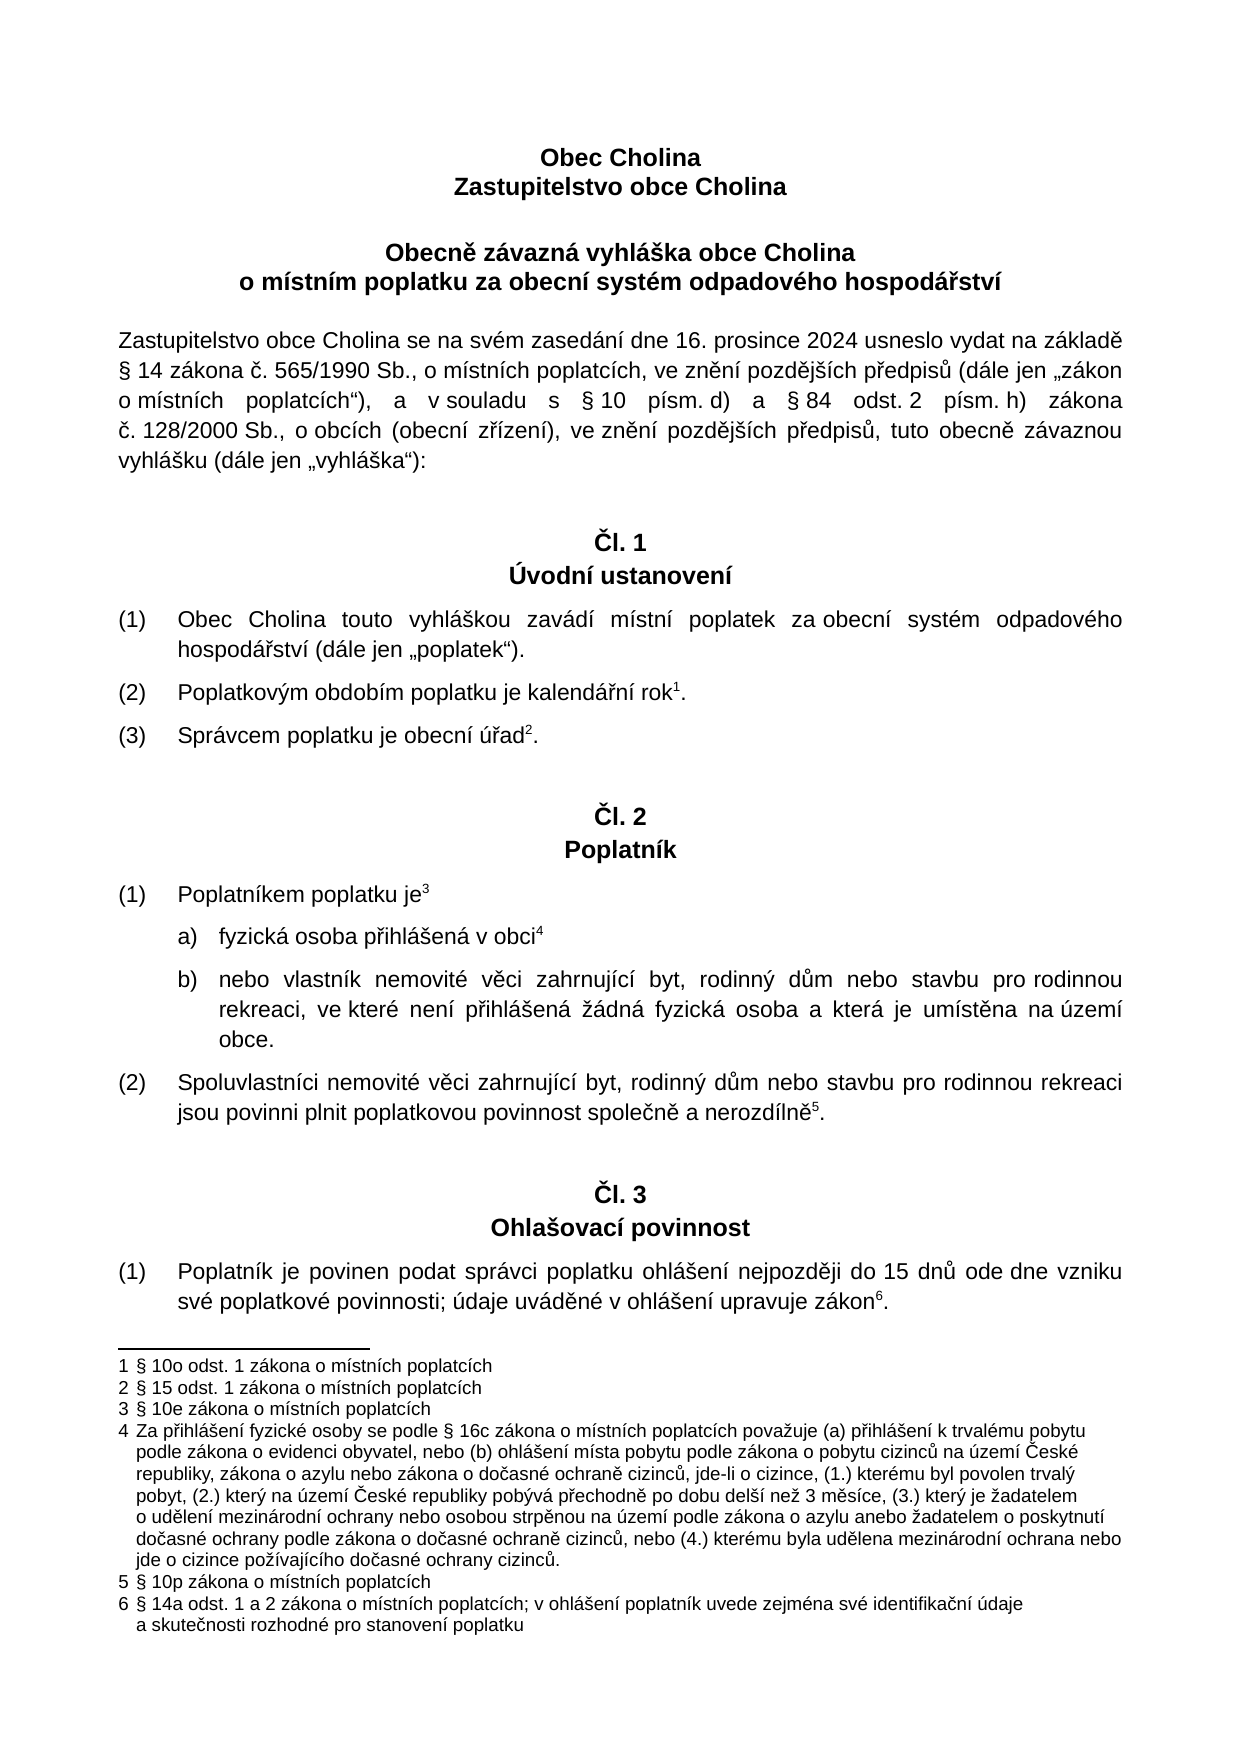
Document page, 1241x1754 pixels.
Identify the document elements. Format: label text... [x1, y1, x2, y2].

list nebo vlastník nemovité věci zahrnující byt, rodinný dům nebo stavbu pro rodinnou rekreaci, ve které není přihlášená žádná fyzická osoba a která je umístěna na území obce. [177, 966, 1122, 1053]
list Obec Cholina touto vyhláškou zavádí místní poplatek za obecní systém odpadového hospodářství (dále jen „poplatek“). [118, 606, 1122, 663]
subtitle Obecně závazná vyhláška obce Cholina o místním poplatku za obecní systém odpadového hospodářství [118, 238, 1122, 295]
list Spoluvlastníci nemovité věci zahrnující byt, rodinný dům nebo stavbu pro rodinnou rekreaci jsou povinni plnit poplatkovou povinnost společně a nerozdílně. [118, 1069, 1122, 1126]
list Poplatkovým obdobím poplatku je kalendářní rok. [118, 679, 1122, 706]
list § 14a odst. 1 a 2 zákona o místních poplatcích; v ohlášení poplatník uvede zejména své identifikační údaje a skutečnosti rozhodné pro stanovení poplatku [118, 1592, 1122, 1635]
list § 10p zákona o místních poplatcích [118, 1571, 1122, 1592]
list Za přihlášení fyzické osoby se podle § 16c zákona o místních poplatcích považuje (a) přihlášení k trvalému pobytu podle zákona o evidenci obyvatel, nebo (b) ohlášení místa pobytu podle zákona o pobytu cizinců na území České republiky, zákona o azylu nebo zákona o dočasné ochraně cizinců, jde-li o cizince, (1.) kterému byl povolen trvalý pobyt, (2.) který na území České republiky pobývá přechodně po dobu delší než 3 měsíce, (3.) který je žadatelem o udělení mezinárodní ochrany nebo osobou strpěnou na území podle zákona o azylu anebo žadatelem o poskytnutí dočasné ochrany podle zákona o dočasné ochraně cizinců, nebo (4.) kterému byla udělena mezinárodní ochrana nebo jde o cizince požívajícího dočasné ochrany cizinců. [118, 1420, 1122, 1571]
list Správcem poplatku je obecní úřad. [118, 722, 1122, 748]
list § 10e zákona o místních poplatcích [118, 1398, 1122, 1420]
subtitle Čl. 2 Poplatník [118, 802, 1122, 864]
subtitle Čl. 3 Ohlašovací povinnost [118, 1179, 1122, 1241]
list fyzická osoba přihlášená v obci [177, 923, 1122, 950]
subtitle Čl. 1 Úvodní ustanovení [118, 528, 1122, 589]
list § 15 odst. 1 zákona o místních poplatcích [118, 1377, 1122, 1398]
list Poplatník je povinen podat správci poplatku ohlášení nejpozději do 15 dnů ode dne vzniku své poplatkové povinnosti; údaje uváděné v ohlášení upravuje zákon. [118, 1258, 1122, 1315]
text Zastupitelstvo obce Cholina se na svém zasedání dne 16. prosince 2024 usneslo vydat na základě § 14 zákona č. 565/1990 Sb., o místních poplatcích, ve znění pozdějších předpisů (dále jen „zákon o místních poplatcích“), a v souladu s § 10 písm. d) a § 84 odst. 2 písm. h) zákona č. 128/2000 Sb., o obcích (obecní zřízení), ve znění pozdějších předpisů, tuto obecně závaznou vyhlášku (dále jen „vyhláška“): [118, 327, 1122, 474]
title Obec Cholina Zastupitelstvo obce Cholina [118, 143, 1122, 201]
list Poplatníkem poplatku je [118, 881, 1122, 907]
list § 10o odst. 1 zákona o místních poplatcích [118, 1355, 1122, 1377]
